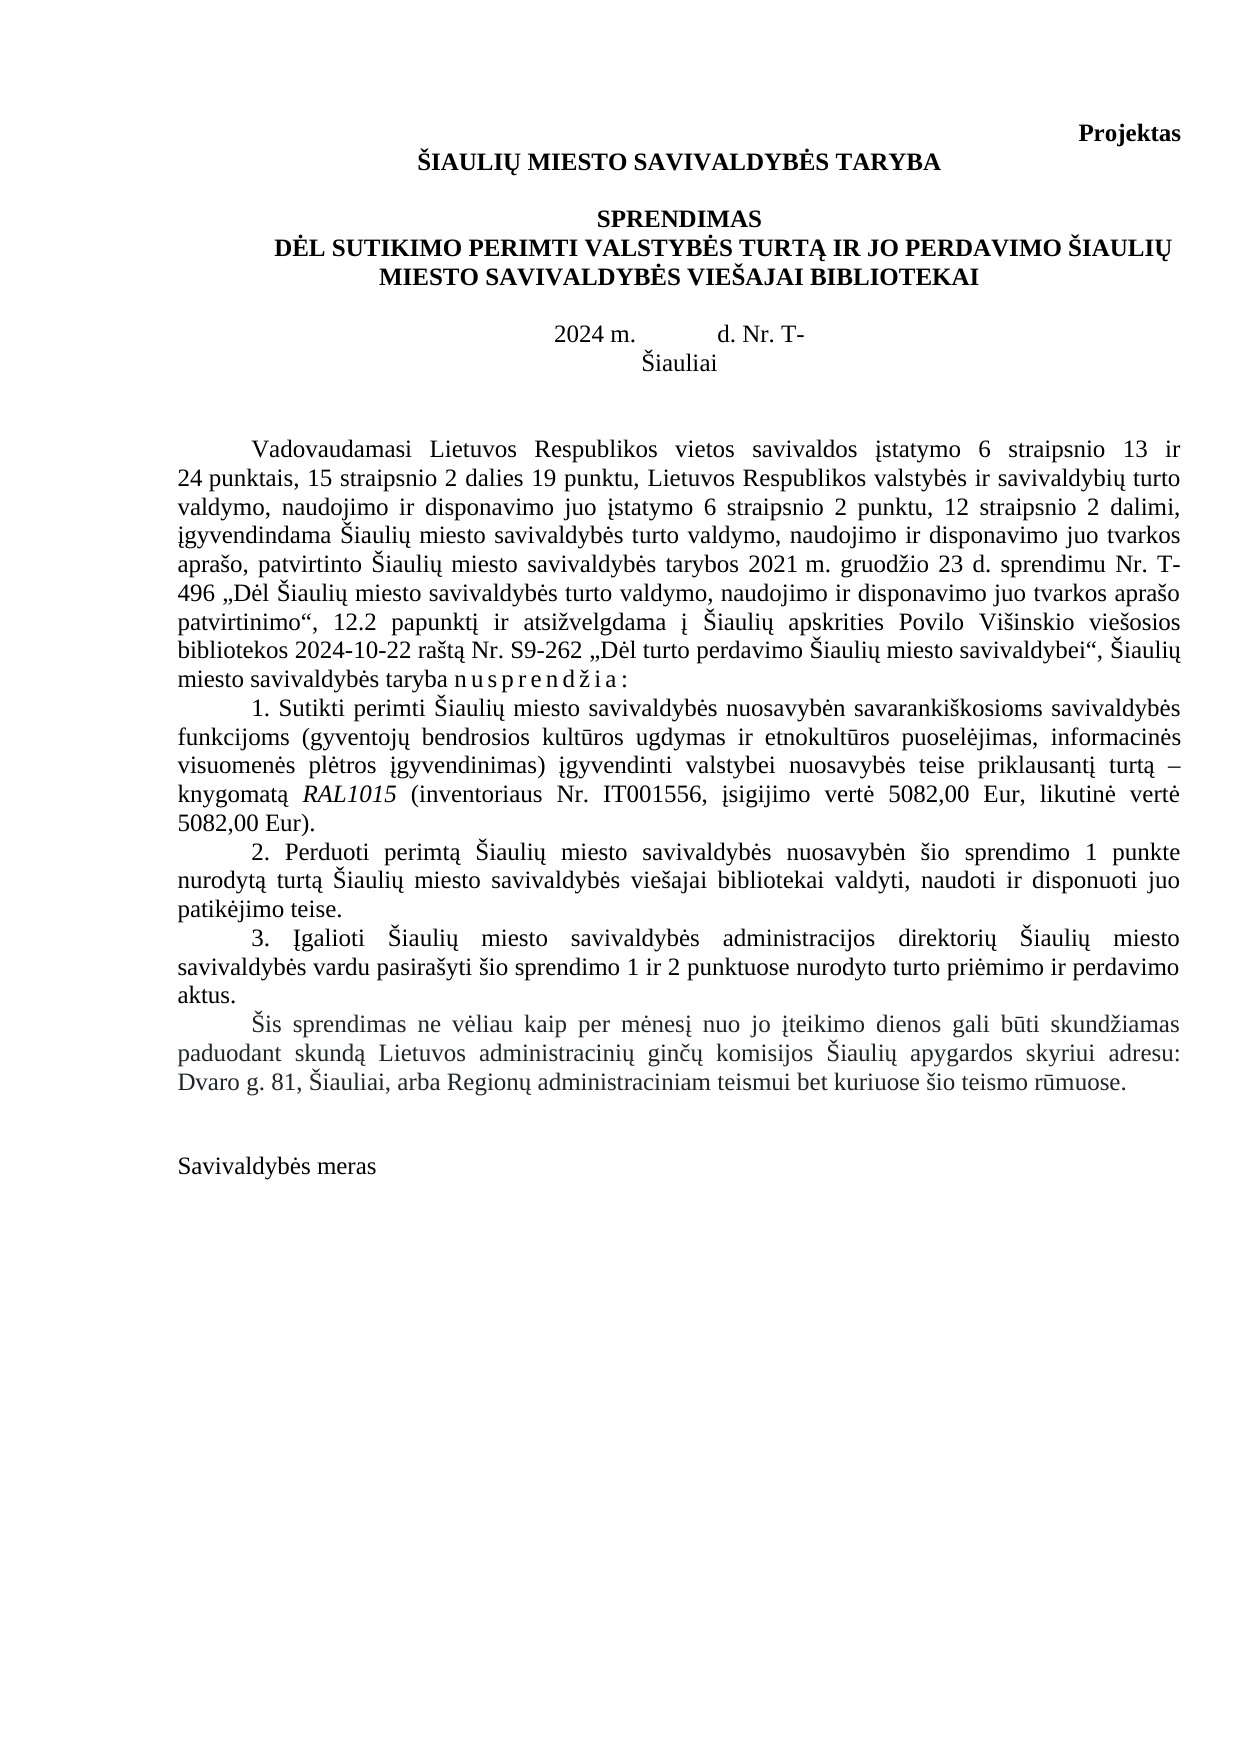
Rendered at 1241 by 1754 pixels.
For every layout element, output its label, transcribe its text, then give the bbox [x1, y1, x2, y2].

text 2. Perduoti perimtą Šiaulių miesto savivaldybės nuosavybėn šio sprendimo 1 punkte nurodytą turtą Šiaulių miesto savivaldybės viešajai bibliotekai valdyti, naudoti ir disponuoti juo patikėjimo teise. [177, 837, 1181, 923]
text 2024 m. d. Nr. T- [177, 319, 1181, 348]
text Šiauliai [177, 348, 1181, 377]
text ŠIAULIŲ MIESTO SAVIVALDYBĖS TARYBA [177, 147, 1181, 176]
text Šis sprendimas ne vėliau kaip per mėnesį nuo jo įteikimo dienos gali būti skundžiamas paduodant skundą Lietuvos administracinių ginčų komisijos Šiaulių apygardos skyriui adresu: Dvaro g. 81, Šiauliai, arba Regionų administraciniam teismui bet kuriuose šio teismo rūmuose. [177, 1009, 1181, 1096]
text 3. Įgalioti Šiaulių miesto savivaldybės administracijos direktorių Šiaulių miesto savivaldybės vardu pasirašyti šio sprendimo 1 ir 2 punktuose nurodyto turto priėmimo ir perdavimo aktus. [177, 923, 1181, 1009]
text Projektas [177, 118, 1181, 147]
text Vadovaudamasi Lietuvos Respublikos vietos savivaldos įstatymo 6 straipsnio 13 ir 24 punktais, 15 straipsnio 2 dalies 19 punktu, Lietuvos Respublikos valstybės ir savivaldybių turto valdymo, naudojimo ir disponavimo juo įstatymo 6 straipsnio 2 punktu, 12 straipsnio 2 dalimi, įgyvendindama Šiaulių miesto savivaldybės turto valdymo, naudojimo ir disponavimo juo tvarkos aprašo, patvirtinto Šiaulių miesto savivaldybės tarybos 2021 m. gruodžio 23 d. sprendimu Nr. T-496 „Dėl Šiaulių miesto savivaldybės turto valdymo, naudojimo ir disponavimo juo tvarkos aprašo patvirtinimo“, 12.2 papunktį ir atsižvelgdama į Šiaulių apskrities Povilo Višinskio viešosios bibliotekos 2024-10-22 raštą Nr. S9-262 „Dėl turto perdavimo Šiaulių miesto savivaldybei“, Šiaulių miesto savivaldybės taryba nusprendžia: [177, 434, 1181, 693]
text 1. Sutikti perimti Šiaulių miesto savivaldybės nuosavybėn savarankiškosioms savivaldybės funkcijoms (gyventojų bendrosios kultūros ugdymas ir etnokultūros puoselėjimas, informacinės visuomenės plėtros įgyvendinimas) įgyvendinti valstybei nuosavybės teise priklausantį turtą – knygomatą RAL1015 (inventoriaus Nr. IT001556, įsigijimo vertė 5082,00 Eur, likutinė vertė 5082,00 Eur). [177, 693, 1181, 837]
text SPRENDIMAS [177, 204, 1181, 233]
text DĖL SUTIKIMO PERIMTI VALSTYBĖS TURTĄ IR JO PERDAVIMO ŠIAULIŲ MIESTO SAVIVALDYBĖS VIEŠAJAI BIBLIOTEKAI [177, 233, 1181, 291]
text Savivaldybės meras [177, 1151, 1181, 1179]
